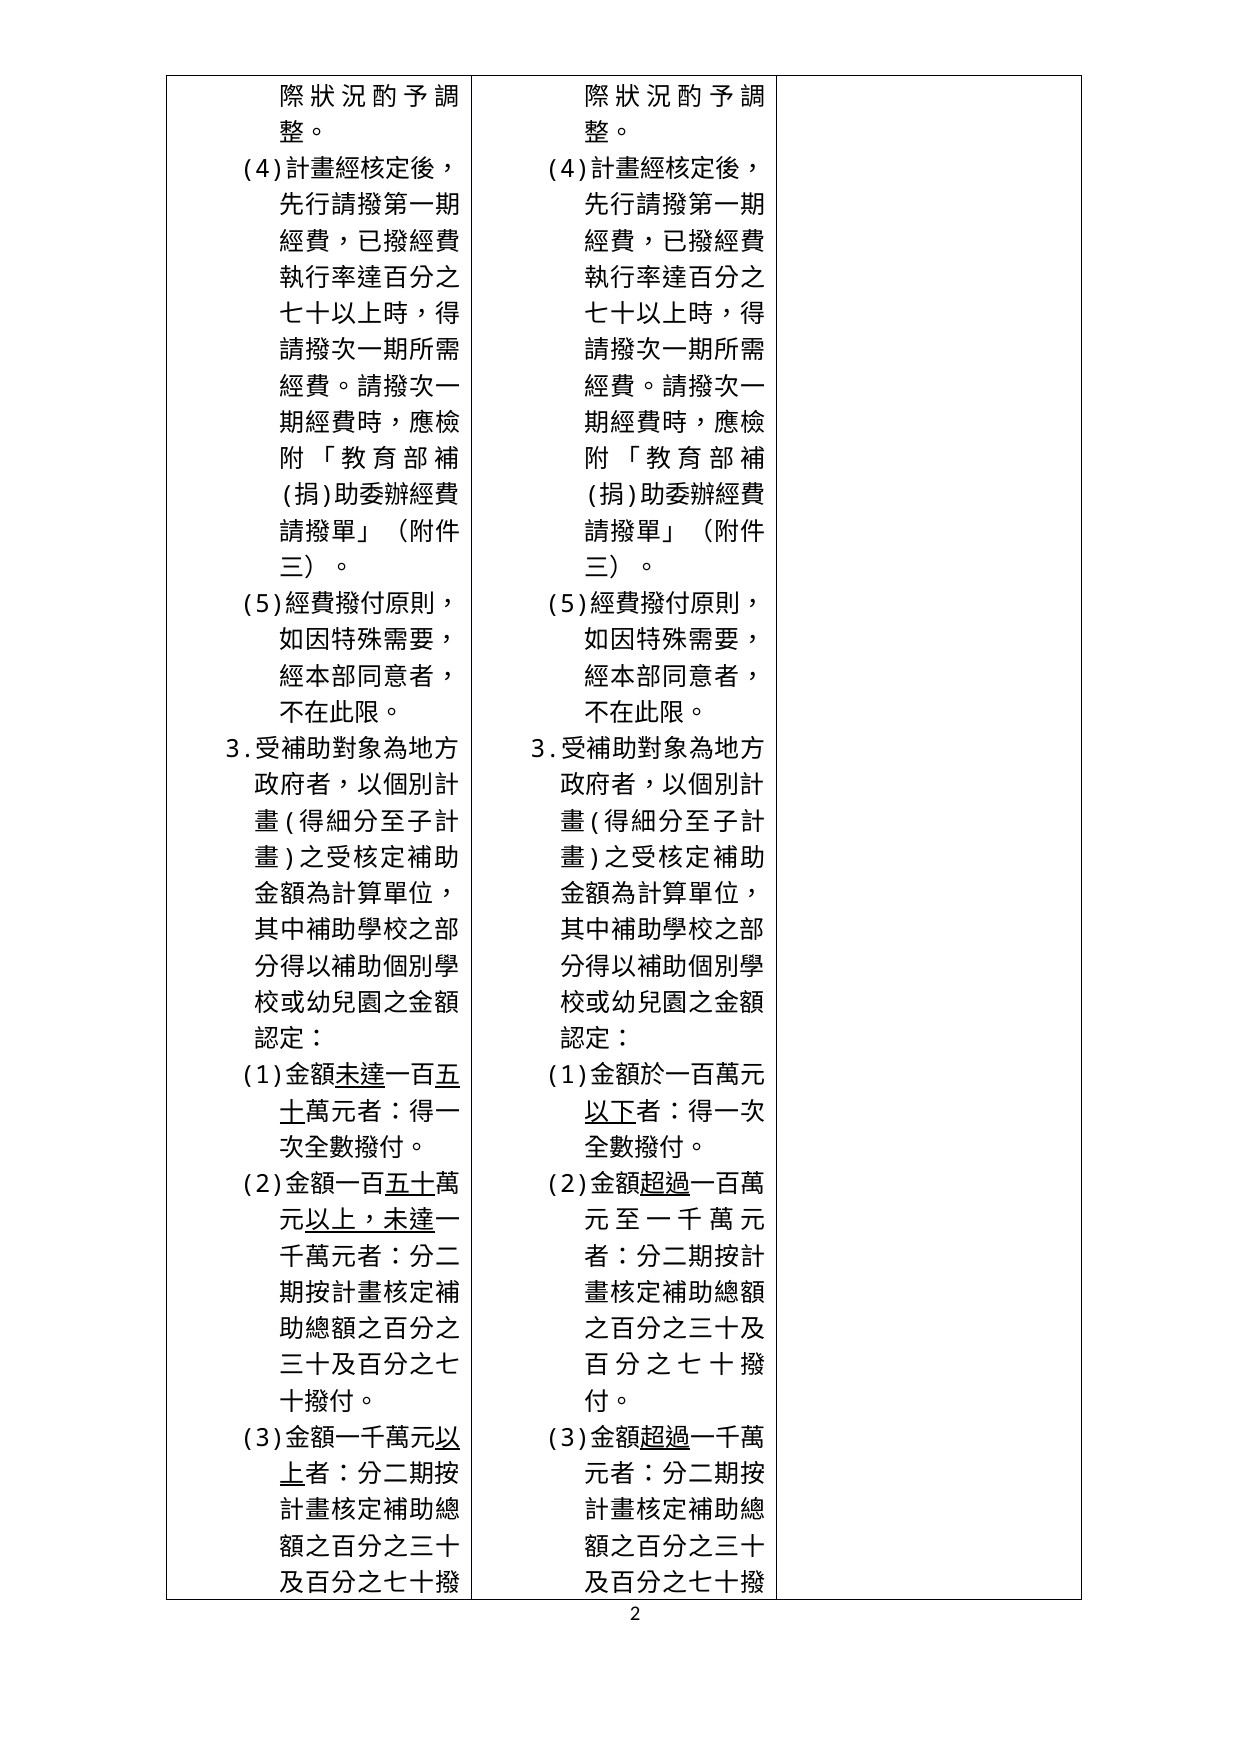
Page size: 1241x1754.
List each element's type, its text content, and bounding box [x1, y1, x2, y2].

table_cell 際狀況酌予調整。 (4)計畫經核定後，先行請撥第一期經費，已撥經費執行率達百分之七十以上時，得請撥次一期所需經費。請撥次一期經費時，應檢附「教育部補(捐)助委辦經費請撥單」（附件三）。 (5)經費撥付原則，如因特殊需要，經本部同意者，不在此限。 3.受補助對象為地方政府者，以個別計畫(得細分至子計畫)之受核定補助金額為計算單位，其中補助學校之部分得以補助個別學校或幼兒園之金額認定： (1)金額未達一百五十萬元者：得一次全數撥付。 (2)金額一百五十萬元以上，未達一千萬元者：分二期按計畫核定補助總額之百分之三十及百分之七十撥付。 (3)金額一千萬元以上者：分二期按計畫核定補助總額之百分之三十及百分之七十撥 [167, 76, 471, 1598]
table_cell [777, 76, 1081, 1598]
table_cell 際狀況酌予調整。 (4)計畫經核定後，先行請撥第一期經費，已撥經費執行率達百分之七十以上時，得請撥次一期所需經費。請撥次一期經費時，應檢附「教育部補(捐)助委辦經費請撥單」（附件三）。 (5)經費撥付原則，如因特殊需要，經本部同意者，不在此限。 3.受補助對象為地方政府者，以個別計畫(得細分至子計畫)之受核定補助金額為計算單位，其中補助學校之部分得以補助個別學校或幼兒園之金額認定： (1)金額於一百萬元以下者：得一次全數撥付。 (2)金額超過一百萬元至一千萬元者：分二期按計畫核定補助總額之百分之三十及百分之七十撥付。 (3)金額超過一千萬元者：分二期按計畫核定補助總額之百分之三十及百分之七十撥 [472, 76, 776, 1598]
